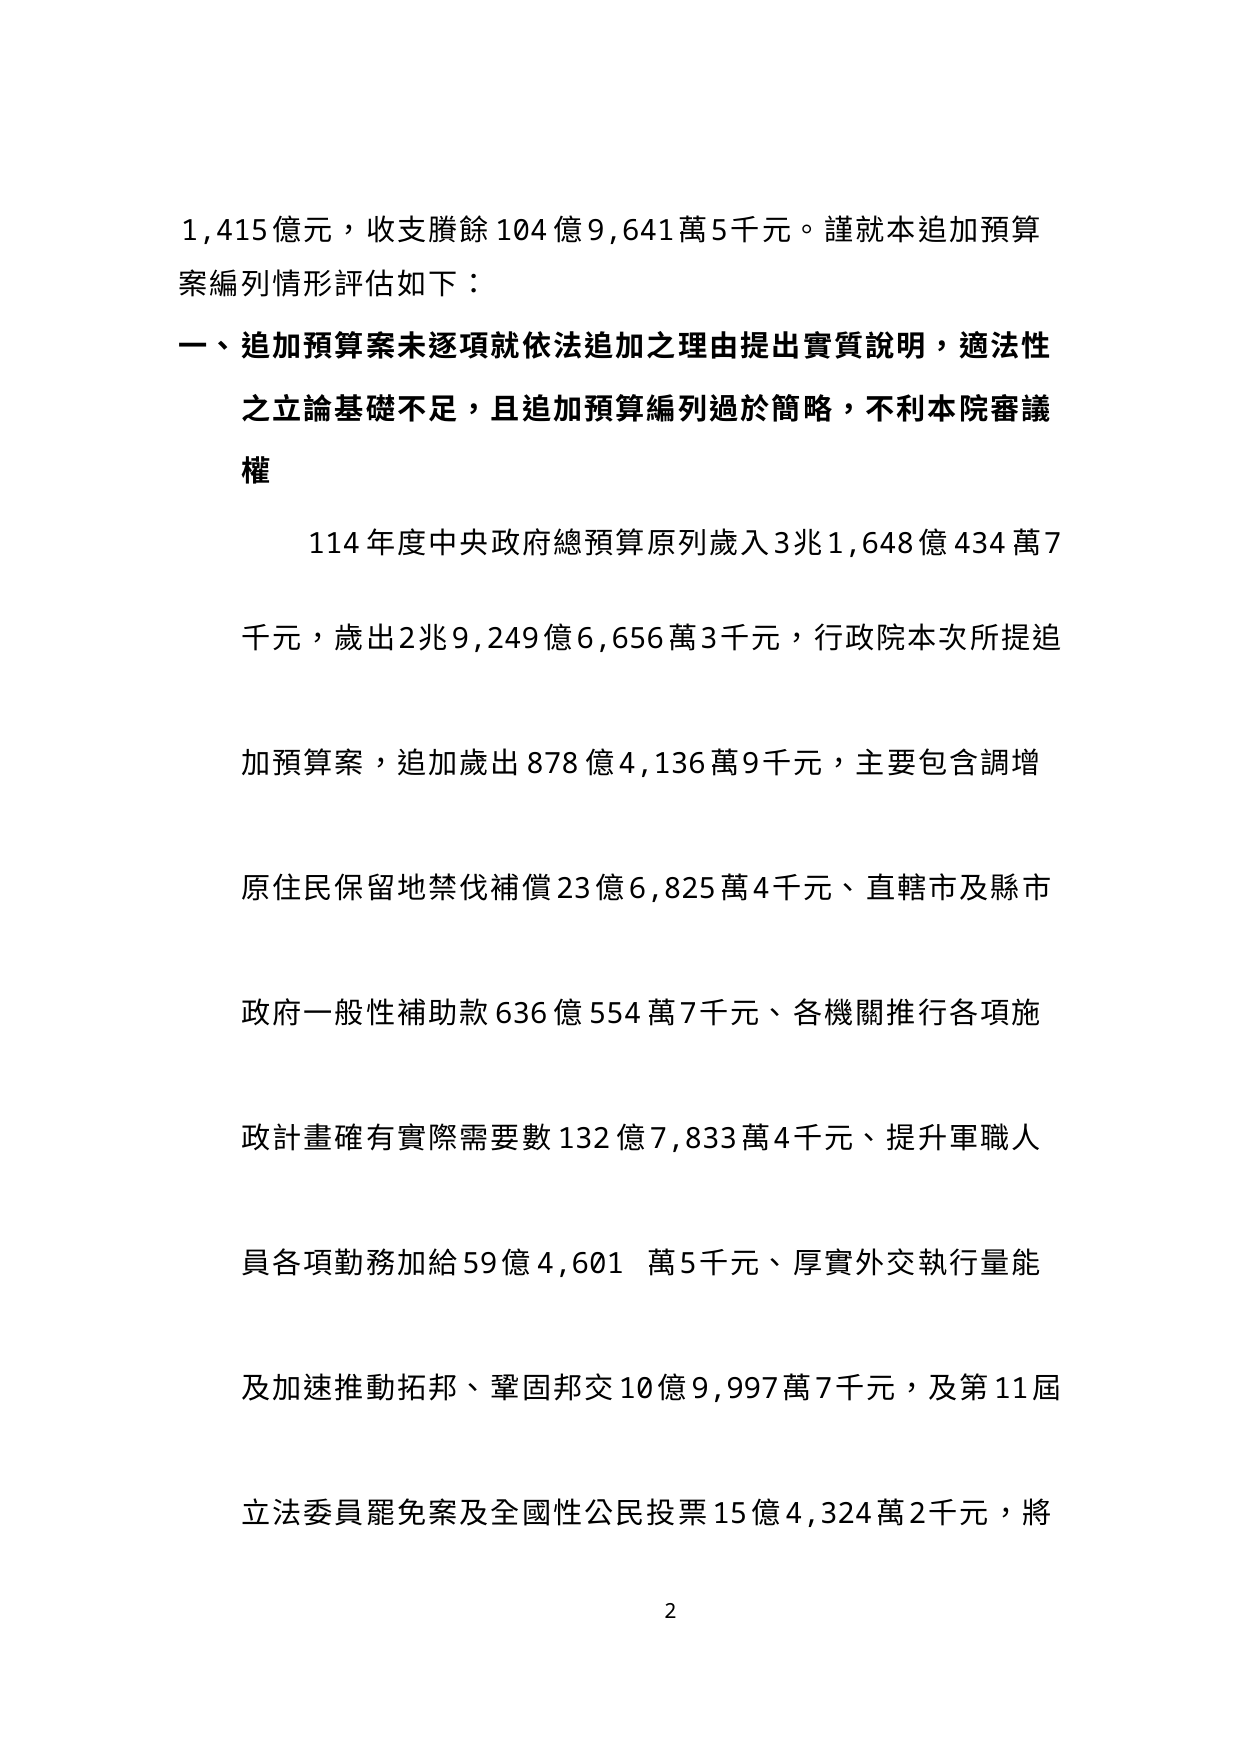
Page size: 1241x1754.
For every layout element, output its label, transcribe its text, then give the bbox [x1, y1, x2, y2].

text 一、追加預算案未逐項就依法追加之理由提出實質說明，適法性之立論基礎不足，且追加預算編列過於簡略，不利本院審議權 [177, 302, 1063, 490]
text 114年度中央政府總預算原列歲入3兆1,648億434萬7千元，歲出2兆9,249億6,656萬3千元，行政院本次所提追加預算案，追加歲出878億4,136萬9千元，主要包含調增原住民保留地禁伐補償23億6,825萬4千元、直轄市及縣市政府一般性補助款636億554萬7千元、各機關推行各項施政計畫確有實際需要數132億7,833萬4千元、提升軍職人員各項勤務加給59億4,601 萬5千元、厚實外交執行量能及加速推動拓邦、鞏固邦交10億9,997萬7千元，及第11屆立法委員罷免案及全國性公民投票15億4,324萬2千元，將 [236, 490, 1063, 1552]
text 本追加預算案編列歲出878億4,136萬9千元，將以原預算收支賸餘數予以彌平。114年度中央政府總預算經追加預算結果，歲入維持3兆1,648億434萬7千元，歲出增為3兆128億793萬2千元，歲入歲出賸餘為1,519億9,641萬5千元，扣除債務還本1,415億元，收支賸餘104億9,641萬5千元。謹就本追加預算案編列情形評估如下： [177, 177, 1063, 302]
